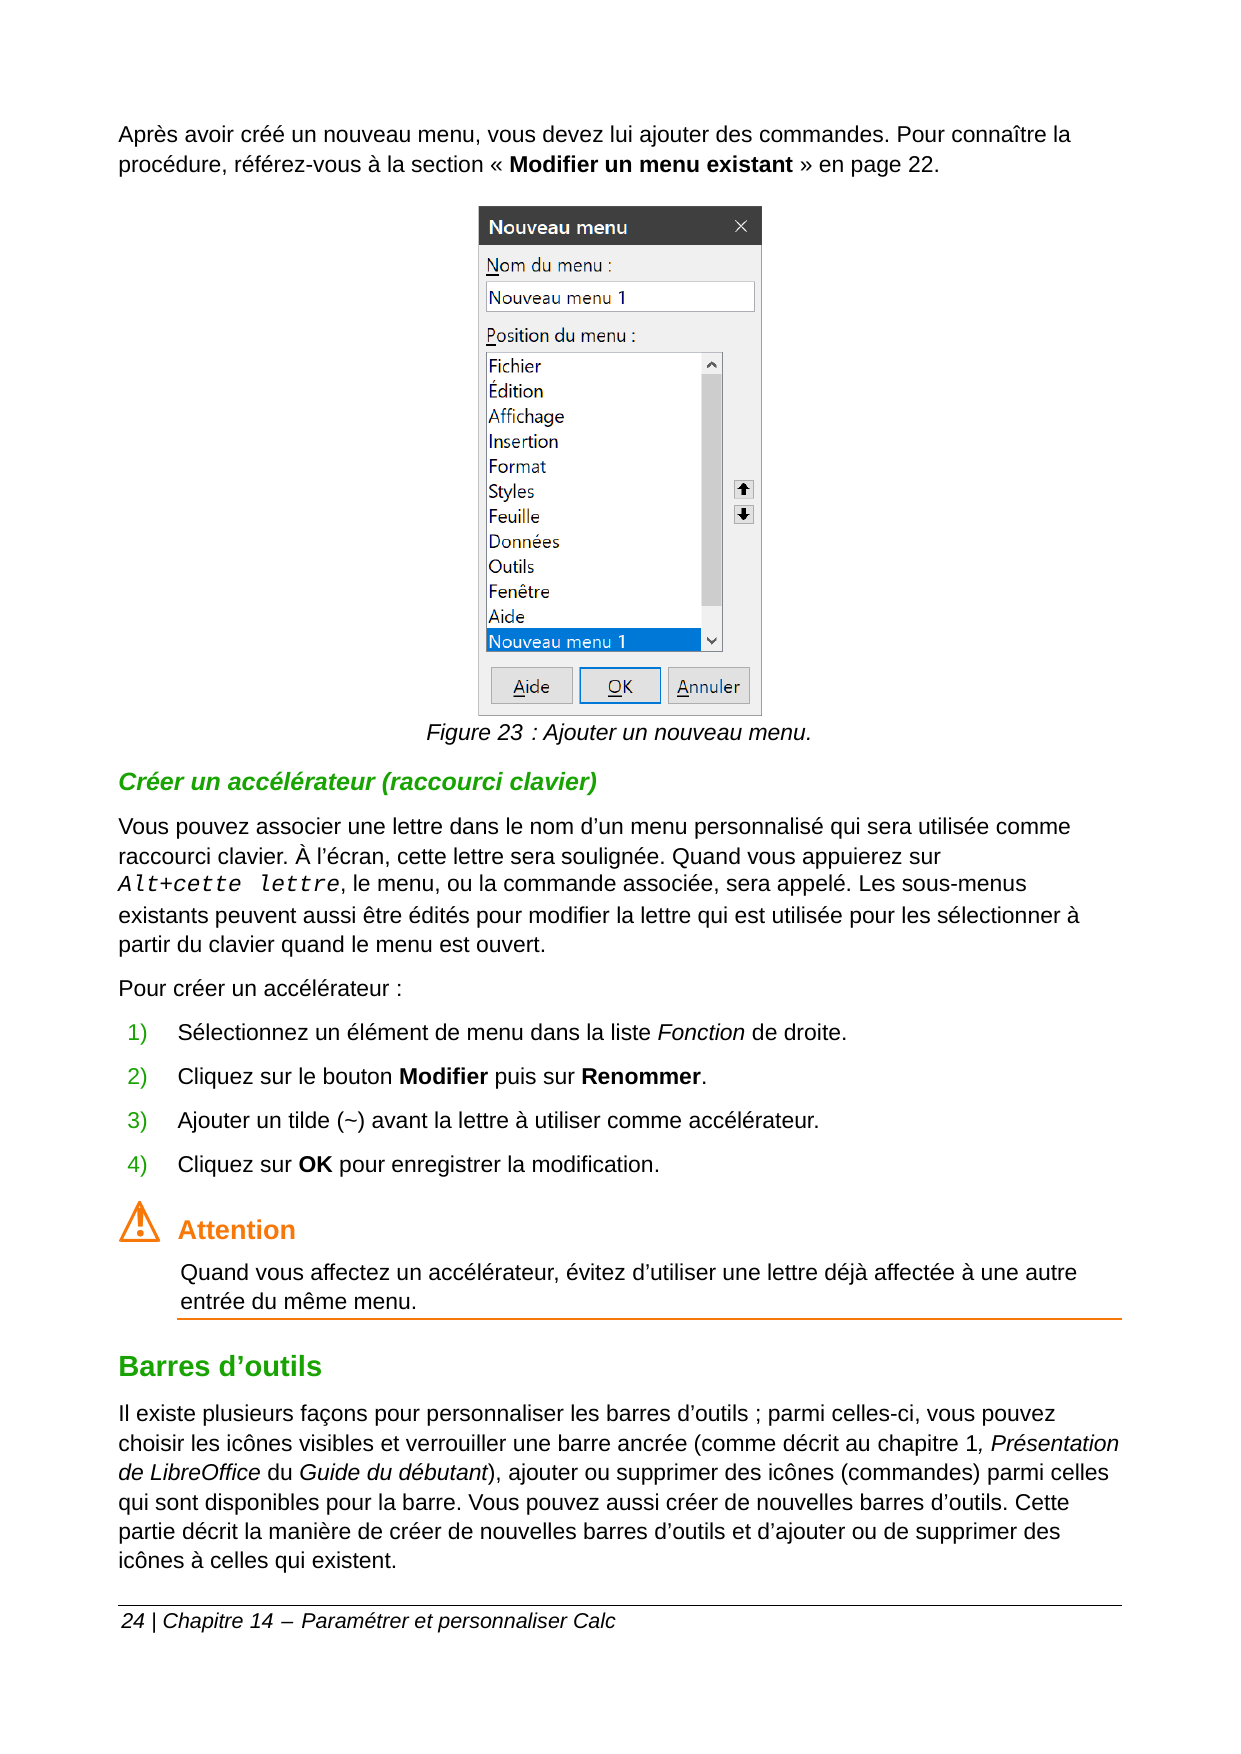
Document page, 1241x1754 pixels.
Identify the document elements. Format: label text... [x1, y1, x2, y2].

list Attention [118, 1200, 1122, 1245]
text Après avoir créé un nouveau menu, vous devez lui ajouter des commandes. Pour connaître la procédure, référez-vous à la section « Modifier un menu existant » en page 22. [118, 118, 1122, 177]
text Pour créer un accélérateur : [118, 972, 1122, 1001]
subtitle Barres d’outils [118, 1349, 1122, 1382]
list Cliquez sur OK pour enregistrer la modification. [148, 1148, 1122, 1178]
picture [478, 206, 762, 716]
list Ajouter un tilde (~) avant la lettre à utiliser comme accélérateur. [148, 1104, 1122, 1134]
list Cliquez sur le bouton Modifier puis sur Renommer. [148, 1060, 1122, 1089]
list Sélectionnez un élément de menu dans la liste Fonction de droite. [148, 1016, 1122, 1046]
text Il existe plusieurs façons pour personnaliser les barres d’outils ; parmi celles-ci, vous pouvez choisir les icônes visibles et verrouiller une barre ancrée (comme décrit au chapitre 1, Présentation de LibreOffice du Guide du débutant), ajouter ou supprimer des icônes (commandes) parmi celles qui sont disponibles pour la barre. Vous pouvez aussi créer de nouvelles barres d’outils. Cette partie décrit la manière de créer de nouvelles barres d’outils et d’ajouter ou de supprimer des icônes à celles qui existent. [118, 1397, 1122, 1574]
text Vous pouvez associer une lettre dans le nom d’un menu personnalisé qui sera utilisée comme raccourci clavier. À l’écran, cette lettre sera soulignée. Quand vous appuierez sur Alt+cette lettre, le menu, ou la commande associée, sera appelé. Les sous-menus existants peuvent aussi être édités pour modifier la lettre qui est utilisée pour les sélectionner à partir du clavier quand le menu est ouvert. [118, 810, 1122, 957]
text Figure 23 : Ajouter un nouveau menu. [118, 716, 1122, 745]
subtitle Créer un accélérateur (raccourci clavier) [118, 766, 1122, 795]
text Quand vous affectez un accélérateur, évitez d’utiliser une lettre déjà affectée à une autre entrée du même menu. [177, 1253, 1122, 1318]
